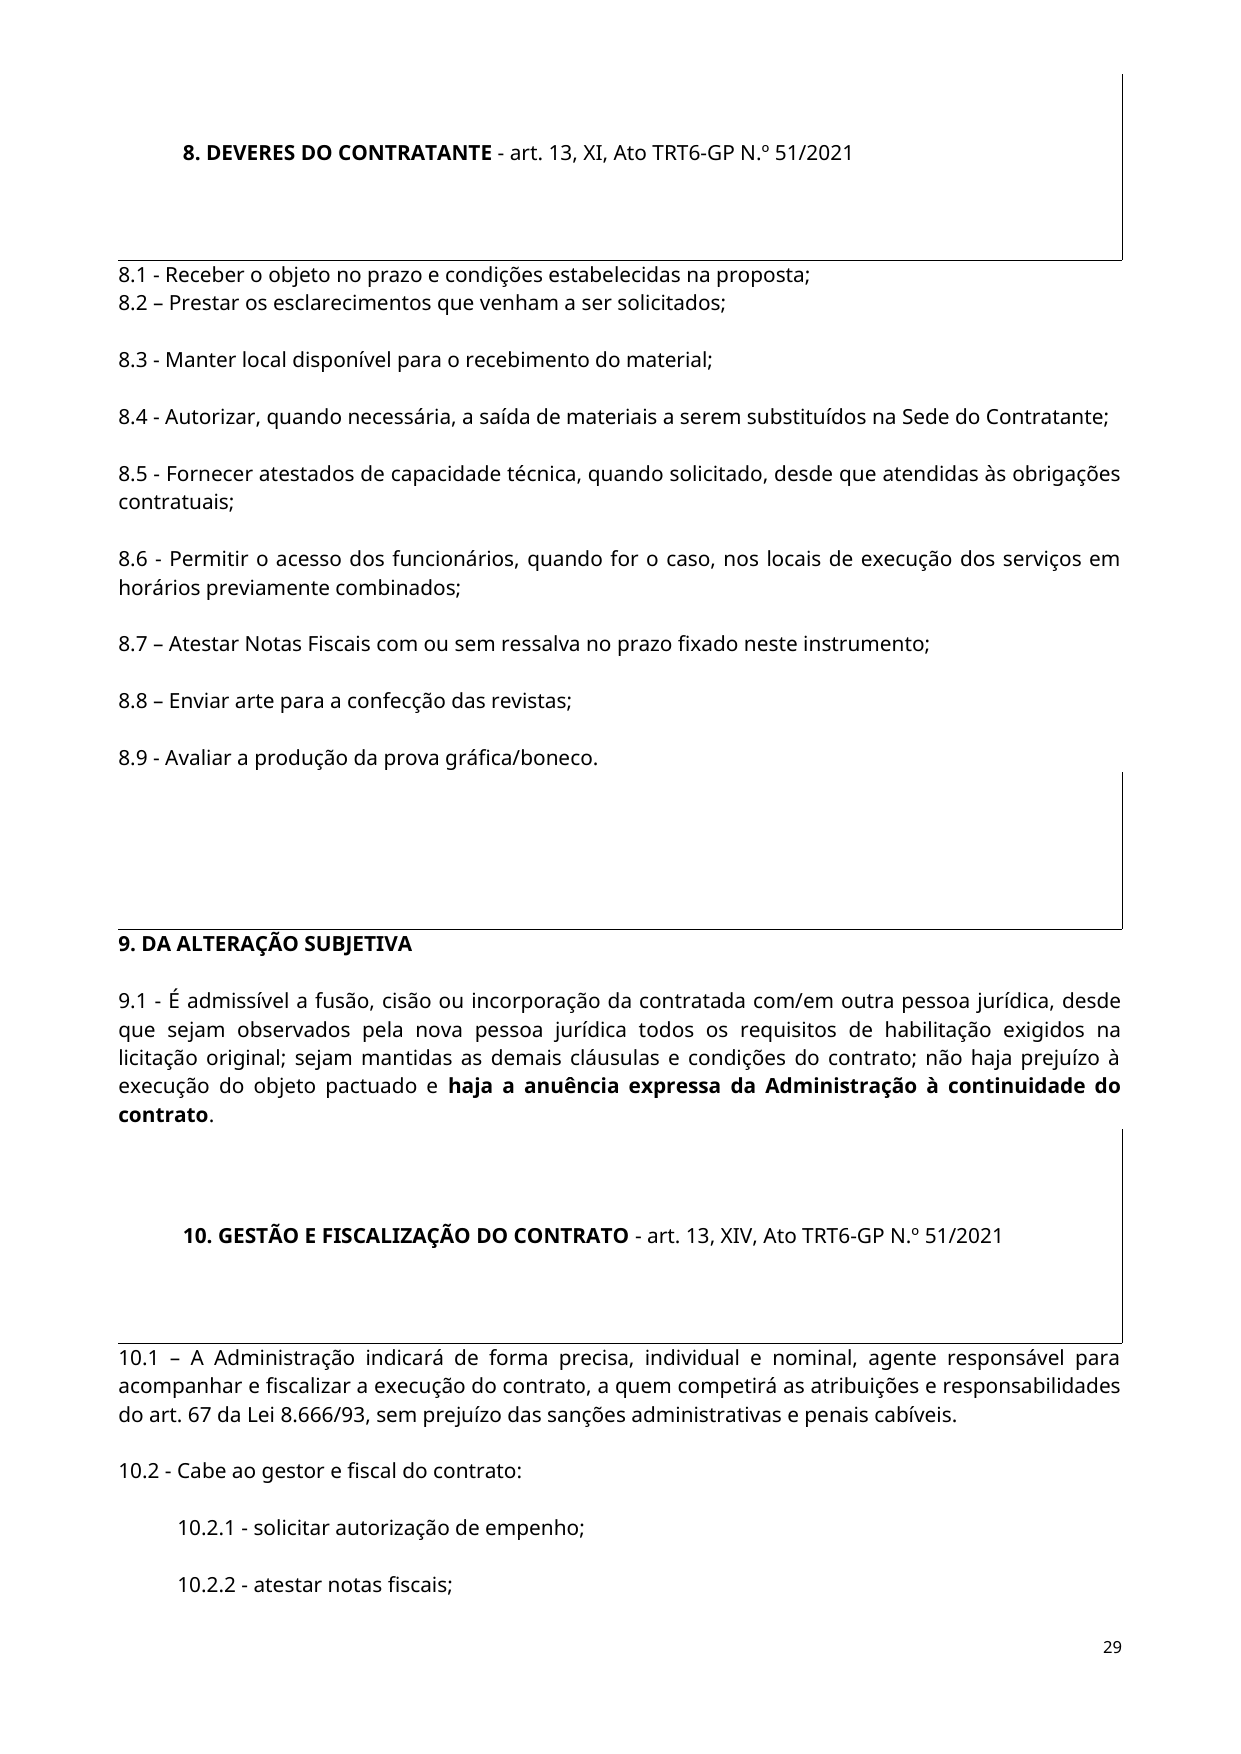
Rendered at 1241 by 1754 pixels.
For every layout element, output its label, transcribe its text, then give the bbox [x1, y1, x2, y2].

text 8.9 - Avaliar a produção da prova gráfica/boneco. [118, 743, 1122, 772]
text 8. DEVERES DO CONTRATANTE - art. 13, XI, Ato TRT6-GP N.º 51/2021 [118, 74, 1122, 167]
text 10.2 - Cabe ao gestor e fiscal do contrato: [118, 1457, 1120, 1485]
text 8.2 – Prestar os esclarecimentos que venham a ser solicitados; [118, 288, 1122, 317]
text 10.2.2 - atestar notas fiscais; [177, 1570, 1120, 1599]
text 8.8 – Enviar arte para a confecção das revistas; [118, 686, 1120, 715]
text 9.1 - É admissível a fusão, cisão ou incorporação da contratada com/em outra pessoa jurídica, desde que sejam observados pela nova pessoa jurídica todos os requisitos de habilitação exigidos na licitação original; sejam mantidas as demais cláusulas e condições do contrato; não haja prejuízo à execução do objeto pactuado e haja a anuência expressa da Administração à continuidade do contrato. [118, 986, 1122, 1128]
text 9. DA ALTERAÇÃO SUBJETIVA [118, 929, 1122, 958]
text 8.4 - Autorizar, quando necessária, a saída de materiais a serem substituídos na Sede do Contratante; [118, 402, 1122, 431]
text 10. GESTÃO E FISCALIZAÇÃO DO CONTRATO - art. 13, XIV, Ato TRT6-GP N.º 51/2021 [118, 1221, 1122, 1250]
text 8.5 - Fornecer atestados de capacidade técnica, quando solicitado, desde que atendidas às obrigações contratuais; [118, 459, 1122, 516]
text 8.3 - Manter local disponível para o recebimento do material; [118, 345, 1122, 374]
text 10.1 – A Administração indicará de forma precisa, individual e nominal, agente responsável para acompanhar e fiscalizar a execução do contrato, a quem competirá as atribuições e responsabilidades do art. 67 da Lei 8.666/93, sem prejuízo das sanções administrativas e penais cabíveis. [118, 1343, 1122, 1428]
text 10.2.1 - solicitar autorização de empenho; [177, 1513, 1120, 1542]
text 8.1 - Receber o objeto no prazo e condições estabelecidas na proposta; [118, 260, 1122, 288]
text 8.7 – Atestar Notas Fiscais com ou sem ressalva no prazo fixado neste instrumento; [118, 629, 1122, 658]
text 8.6 - Permitir o acesso dos funcionários, quando for o caso, nos locais de execução dos serviços em horários previamente combinados; [118, 544, 1122, 601]
